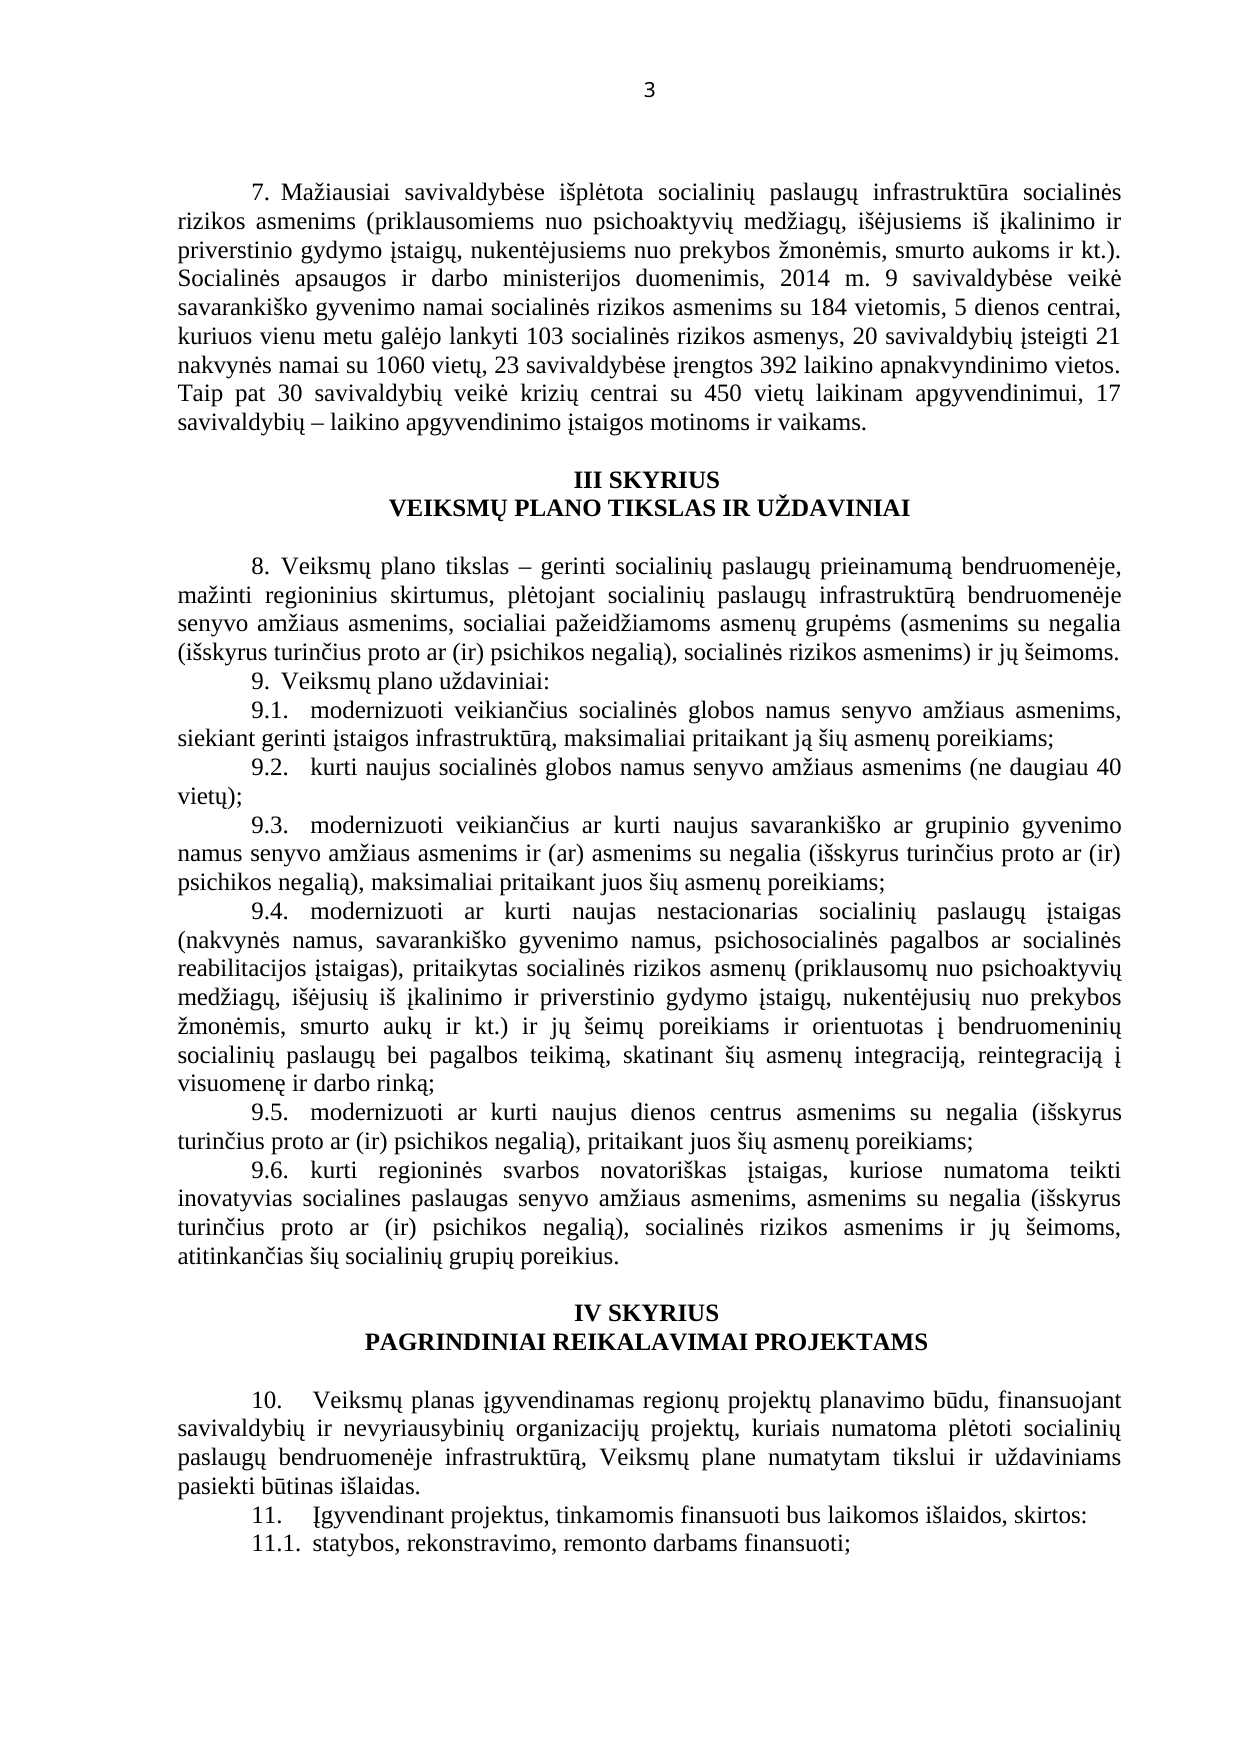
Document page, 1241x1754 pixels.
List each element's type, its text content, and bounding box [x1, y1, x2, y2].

text IV SKYRIUS [177, 1298, 1122, 1327]
text 9. Veiksmų plano uždaviniai: [177, 666, 1122, 695]
text 9.1. modernizuoti veikiančius socialinės globos namus senyvo amžiaus asmenims, siekiant gerinti įstaigos infrastruktūrą, maksimaliai pritaikant ją šių asmenų poreikiams; [177, 695, 1122, 752]
text 11.1. statybos, rekonstravimo, remonto darbams finansuoti; [177, 1528, 1122, 1557]
text 9.3. modernizuoti veikiančius ar kurti naujus savarankiško ar grupinio gyvenimo namus senyvo amžiaus asmenims ir (ar) asmenims su negalia (išskyrus turinčius proto ar (ir) psichikos negalią), maksimaliai pritaikant juos šių asmenų poreikiams; [177, 810, 1122, 896]
text 9.5. modernizuoti ar kurti naujus dienos centrus asmenims su negalia (išskyrus turinčius proto ar (ir) psichikos negalią), pritaikant juos šių asmenų poreikiams; [177, 1097, 1122, 1155]
text VEIKSMŲ PLANO TIKSLAS IR UŽDAVINIAI [177, 493, 1122, 522]
text PAGRINDINIAI REIKALAVIMAI PROJEKTAMS [177, 1327, 1122, 1356]
text 11. Įgyvendinant projektus, tinkamomis finansuoti bus laikomos išlaidos, skirtos: [177, 1500, 1122, 1528]
text 10. Veiksmų planas įgyvendinamas regionų projektų planavimo būdu, finansuojant savivaldybių ir nevyriausybinių organizacijų projektų, kuriais numatoma plėtoti socialinių paslaugų bendruomenėje infrastruktūrą, Veiksmų plane numatytam tikslui ir uždaviniams pasiekti būtinas išlaidas. [177, 1385, 1122, 1500]
text 9.4. modernizuoti ar kurti naujas nestacionarias socialinių paslaugų įstaigas (nakvynės namus, savarankiško gyvenimo namus, psichosocialinės pagalbos ar socialinės reabilitacijos įstaigas), pritaikytas socialinės rizikos asmenų (priklausomų nuo psichoaktyvių medžiagų, išėjusių iš įkalinimo ir priverstinio gydymo įstaigų, nukentėjusių nuo prekybos žmonėmis, smurto aukų ir kt.) ir jų šeimų poreikiams ir orientuotas į bendruomeninių socialinių paslaugų bei pagalbos teikimą, skatinant šių asmenų integraciją, reintegraciją į visuomenę ir darbo rinką; [177, 896, 1122, 1097]
text 9.2. kurti naujus socialinės globos namus senyvo amžiaus asmenims (ne daugiau 40 vietų); [177, 752, 1122, 810]
text 7. Mažiausiai savivaldybėse išplėtota socialinių paslaugų infrastruktūra socialinės rizikos asmenims (priklausomiems nuo psichoaktyvių medžiagų, išėjusiems iš įkalinimo ir priverstinio gydymo įstaigų, nukentėjusiems nuo prekybos žmonėmis, smurto aukoms ir kt.). Socialinės apsaugos ir darbo ministerijos duomenimis, 2014 m. 9 savivaldybėse veikė savarankiško gyvenimo namai socialinės rizikos asmenims su 184 vietomis, 5 dienos centrai, kuriuos vienu metu galėjo lankyti 103 socialinės rizikos asmenys, 20 savivaldybių įsteigti 21 nakvynės namai su 1060 vietų, 23 savivaldybėse įrengtos 392 laikino apnakvyndinimo vietos. Taip pat 30 savivaldybių veikė krizių centrai su 450 vietų laikinam apgyvendinimui, 17 savivaldybių – laikino apgyvendinimo įstaigos motinoms ir vaikams. [177, 177, 1122, 436]
text III SKYRIUS [177, 465, 1122, 493]
text 8. Veiksmų plano tikslas – gerinti socialinių paslaugų prieinamumą bendruomenėje, mažinti regioninius skirtumus, plėtojant socialinių paslaugų infrastruktūrą bendruomenėje senyvo amžiaus asmenims, socialiai pažeidžiamoms asmenų grupėms (asmenims su negalia (išskyrus turinčius proto ar (ir) psichikos negalią), socialinės rizikos asmenims) ir jų šeimoms. [177, 551, 1122, 666]
text 9.6. kurti regioninės svarbos novatoriškas įstaigas, kuriose numatoma teikti inovatyvias socialines paslaugas senyvo amžiaus asmenims, asmenims su negalia (išskyrus turinčius proto ar (ir) psichikos negalią), socialinės rizikos asmenims ir jų šeimoms, atitinkančias šių socialinių grupių poreikius. [177, 1155, 1122, 1270]
